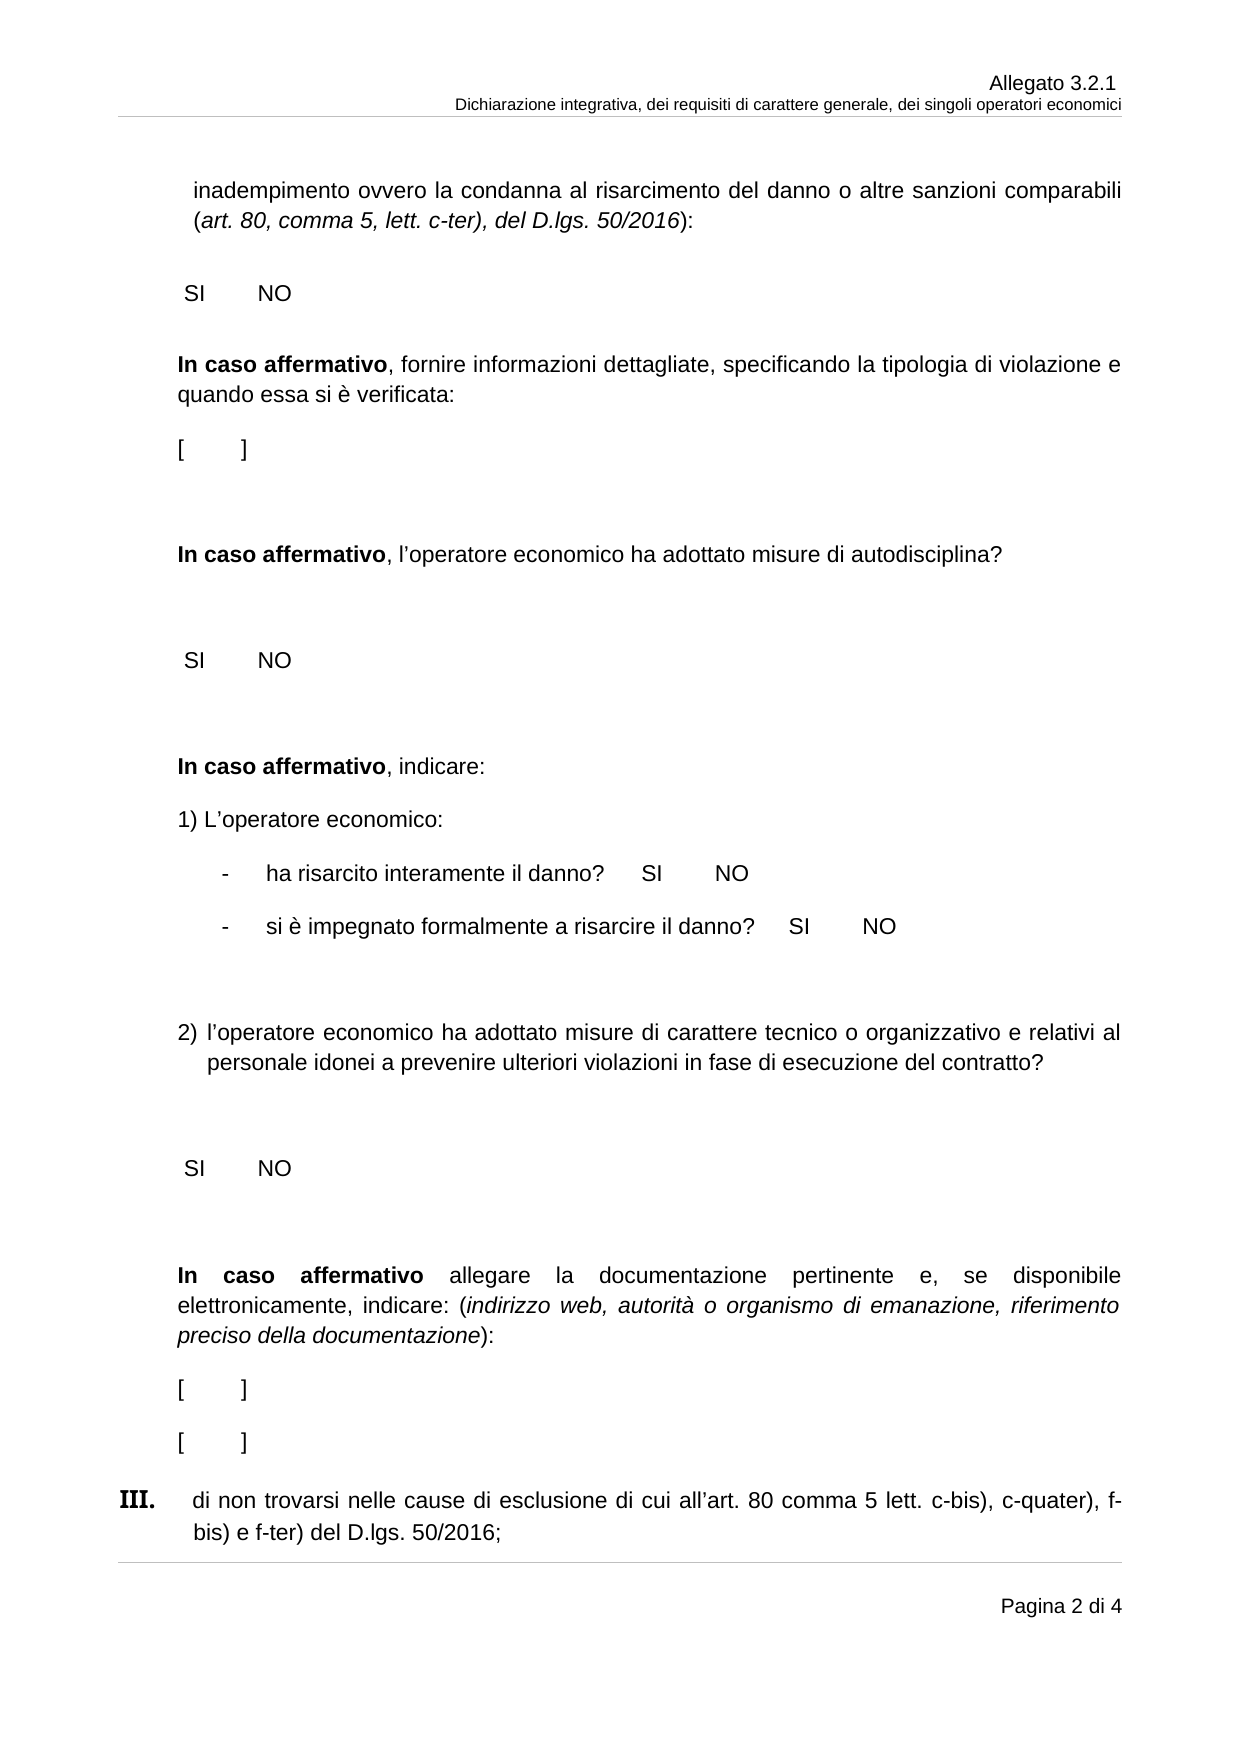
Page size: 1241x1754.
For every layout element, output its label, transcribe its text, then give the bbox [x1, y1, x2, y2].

text [ ] [177, 434, 1122, 461]
text SI NO [177, 647, 1122, 673]
text - si è impegnato formalmente a risarcire il danno? SI NO [221, 913, 1122, 939]
text In caso affermativo, indicare: [177, 753, 1122, 779]
list inadempimento ovvero la condanna al risarcimento del danno o altre sanzioni comparabili (art. 80, comma 5, lett. c-ter), del D.lgs. 50/2016): [156, 177, 1122, 234]
text In caso affermativo, fornire informazioni dettagliate, specificando la tipologia di violazione e quando essa si è verificata: [177, 351, 1122, 408]
text In caso affermativo, l’operatore economico ha adottato misure di autodisciplina? [177, 541, 1122, 567]
text [ ] [177, 1428, 1122, 1454]
text SI NO [177, 1155, 1122, 1182]
list di non trovarsi nelle cause di esclusione di cui all’art. 80 comma 5 lett. c-bis), c-quater), f-bis) e f-ter) del D.lgs. 50/2016; [156, 1481, 1122, 1546]
text In caso affermativo allegare la documentazione pertinente e, se disponibile elettronicamente, indicare: (indirizzo web, autorità o organismo di emanazione, riferimento preciso della documentazione): [177, 1262, 1122, 1348]
text 2) l’operatore economico ha adottato misure di carattere tecnico o organizzativo e relativi al personale idonei a prevenire ulteriori violazioni in fase di esecuzione del contratto? [177, 1019, 1122, 1075]
text [ ] [177, 1375, 1122, 1401]
text SI NO [177, 280, 1122, 307]
text - ha risarcito interamente il danno? SI NO [221, 859, 1122, 886]
text 1) L’operatore economico: [177, 806, 1122, 833]
